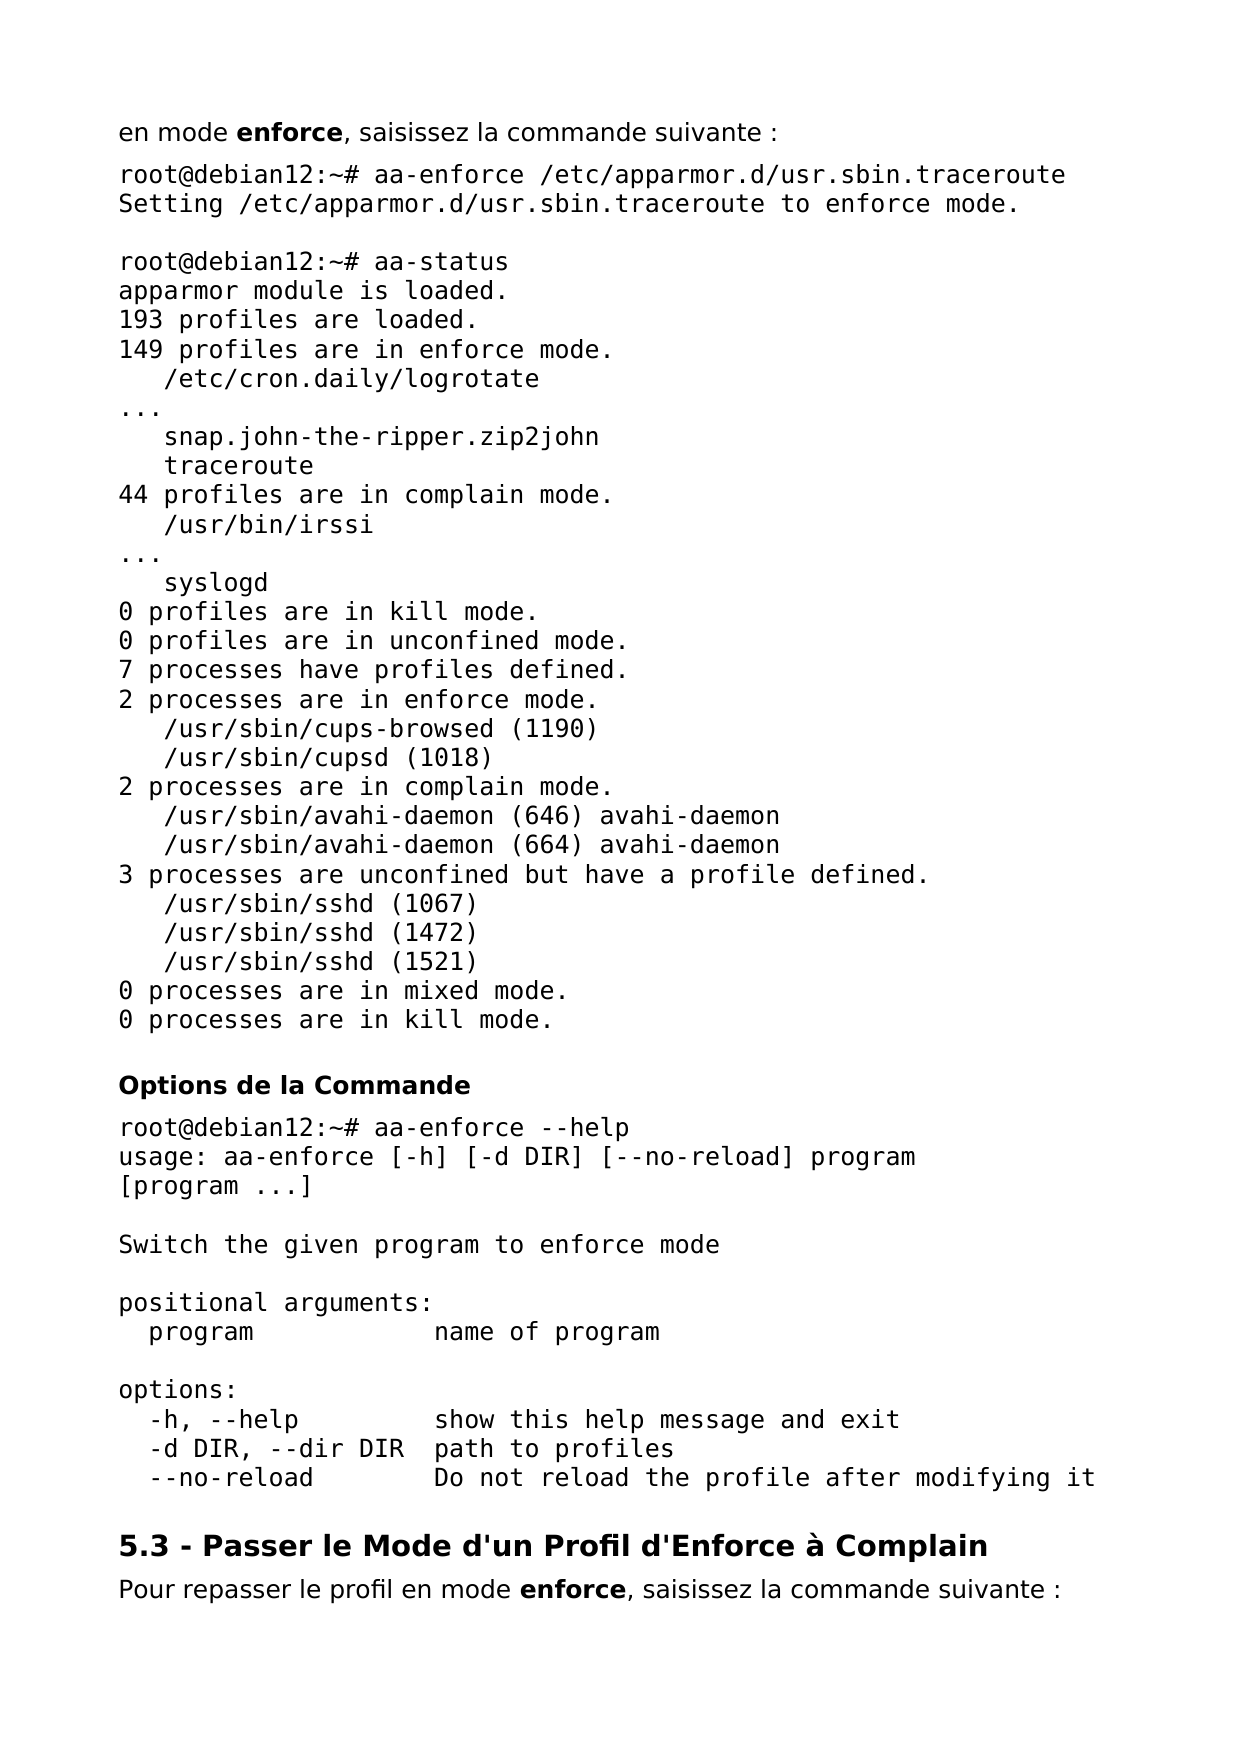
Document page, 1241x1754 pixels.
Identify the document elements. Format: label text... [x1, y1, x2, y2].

subtitle Options de la Commande [118, 1072, 1122, 1101]
text root@debian12:~# aa-enforce --help usage: aa-enforce [-h] [-d DIR] [--no-reload] program [program ...] Switch the given program to enforce mode positional arguments: program name of program options: -h, --help show this help message and exit -d DIR, --dir DIR path to profiles --no-reload Do not reload the profile after modifying it [118, 1113, 1122, 1492]
text root@debian12:~# aa-enforce /etc/apparmor.d/usr.sbin.traceroute Setting /etc/apparmor.d/usr.sbin.traceroute to enforce mode. root@debian12:~# aa-status apparmor module is loaded. 193 profiles are loaded. 149 profiles are in enforce mode. /etc/cron.daily/logrotate ... snap.john-the-ripper.zip2john traceroute 44 profiles are in complain mode. /usr/bin/irssi ... syslogd 0 profiles are in kill mode. 0 profiles are in unconfined mode. 7 processes have profiles defined. 2 processes are in enforce mode. /usr/sbin/cups-browsed (1190) /usr/sbin/cupsd (1018) 2 processes are in complain mode. /usr/sbin/avahi-daemon (646) avahi-daemon /usr/sbin/avahi-daemon (664) avahi-daemon 3 processes are unconfined but have a profile defined. /usr/sbin/sshd (1067) /usr/sbin/sshd (1472) /usr/sbin/sshd (1521) 0 processes are in mixed mode. 0 processes are in kill mode. [118, 160, 1122, 1035]
text Pour repasser le profil en mode enforce, saisissez la commande suivante : [118, 1576, 1122, 1605]
subtitle 5.3 - Passer le Mode d'un Profil d'Enforce à Complain [118, 1529, 1122, 1563]
text en mode enforce, saisissez la commande suivante : [118, 118, 1122, 147]
